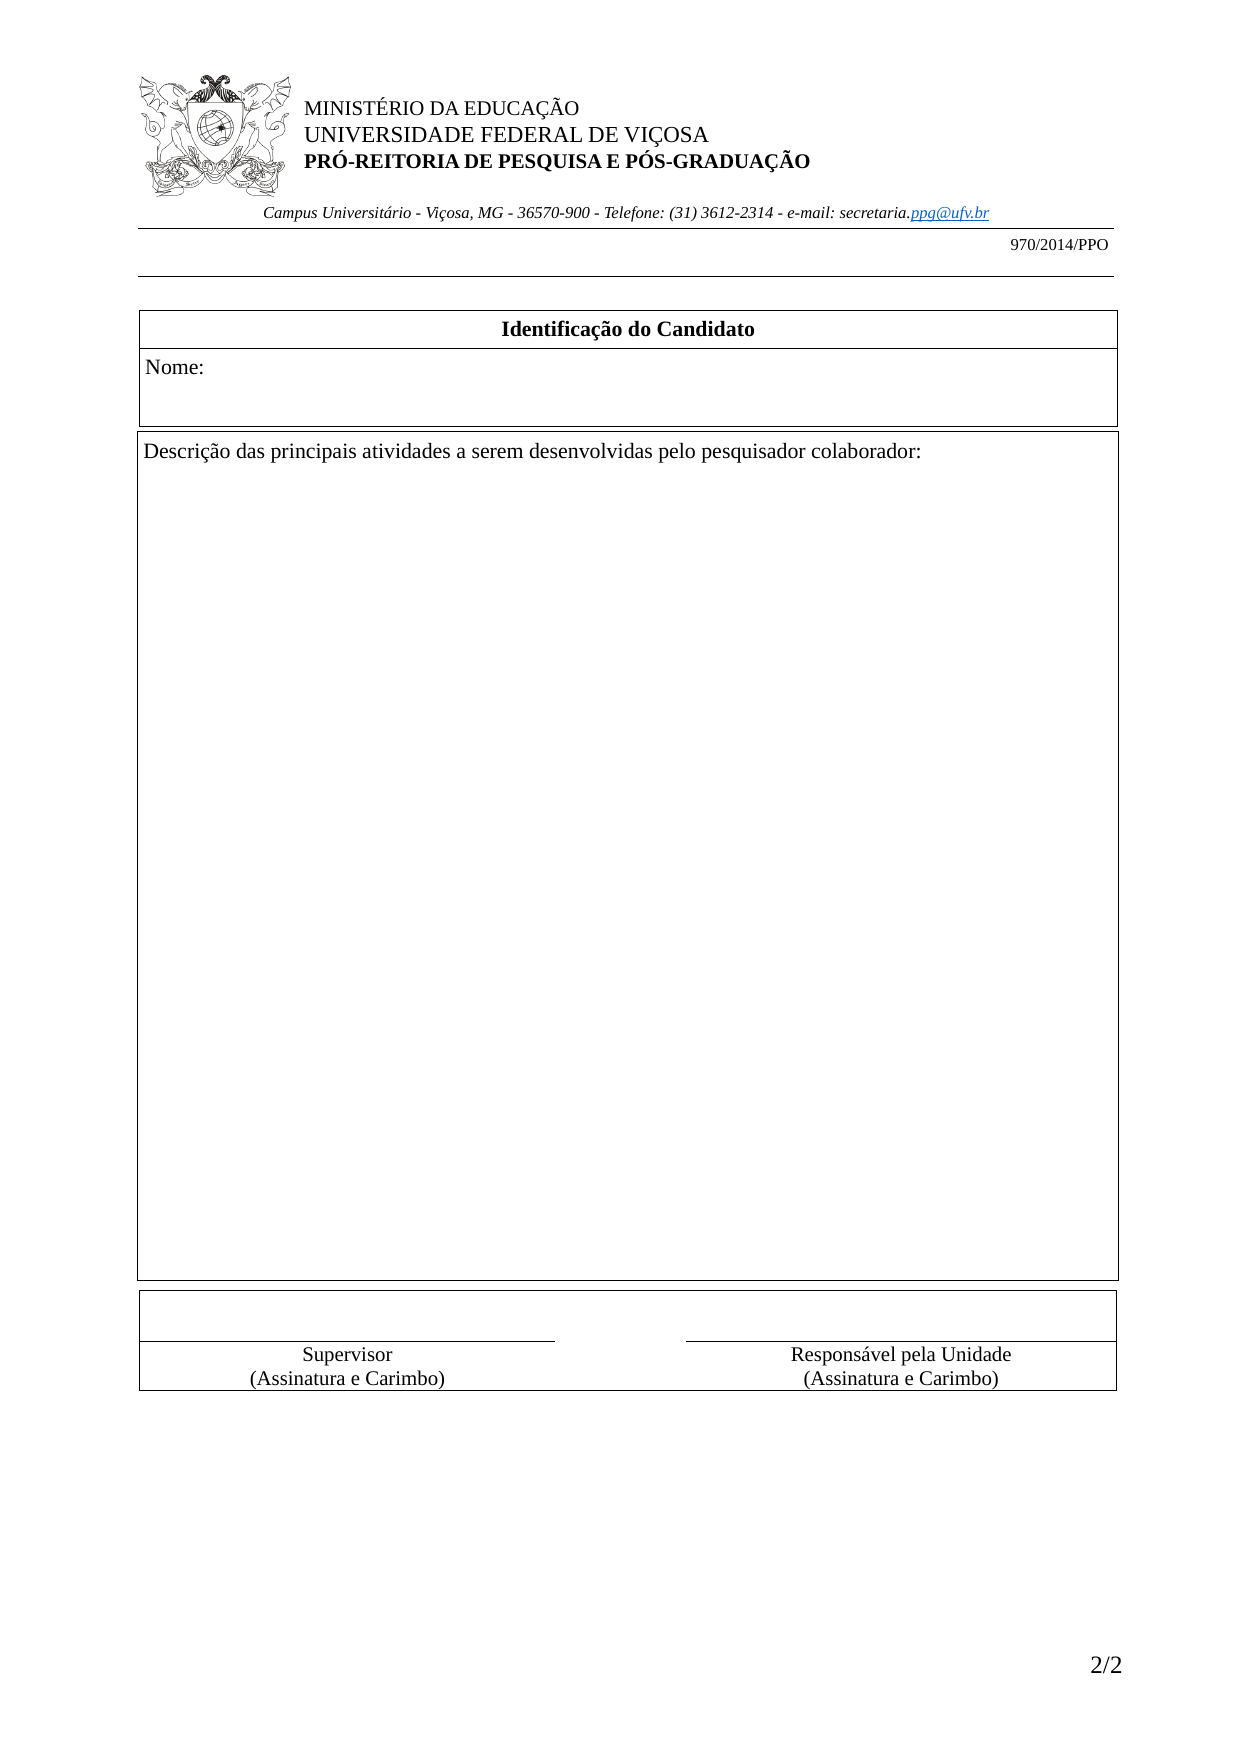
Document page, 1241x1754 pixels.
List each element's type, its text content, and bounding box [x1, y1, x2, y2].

table_cell Supervisor (Assinatura e Carimbo) [140, 1342, 555, 1390]
table_cell [555, 1341, 622, 1390]
table_cell Responsável pela Unidade (Assinatura e Carimbo) [686, 1342, 1116, 1390]
table_cell [138, 469, 1118, 1280]
table_header [622, 1291, 686, 1341]
table_header [555, 1291, 622, 1341]
picture [138, 75, 292, 197]
table_header Identificação do Candidato [140, 311, 1117, 347]
table_header [686, 1291, 1116, 1341]
table_header [140, 1291, 555, 1341]
table_header Descrição das principais atividades a serem desenvolvidas pelo pesquisador colaborador: [138, 432, 1118, 469]
table_cell Nome: [140, 349, 1117, 384]
table_cell [622, 1341, 686, 1390]
table_cell [140, 385, 1117, 426]
